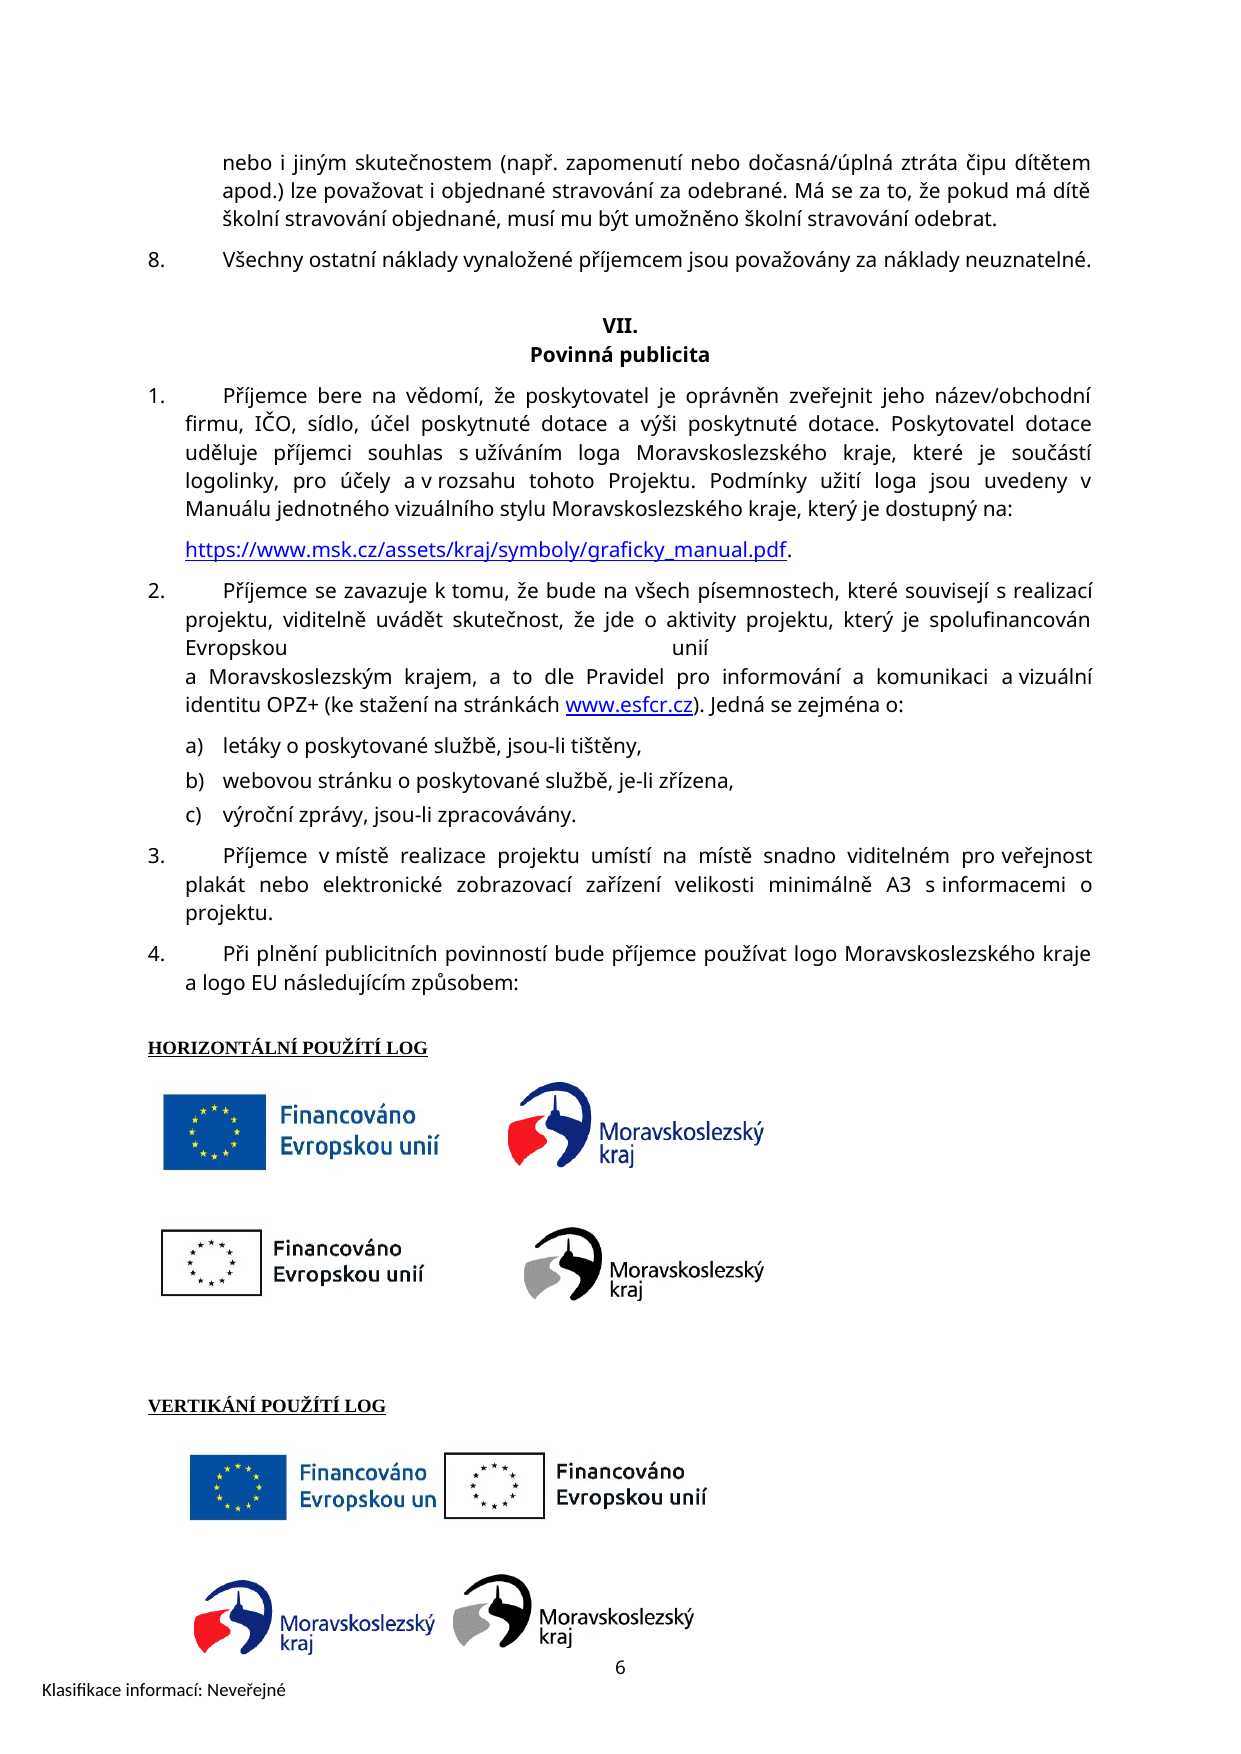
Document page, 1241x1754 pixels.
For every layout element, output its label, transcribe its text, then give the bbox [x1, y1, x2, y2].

picture [155, 1221, 435, 1302]
text VII. Povinná publicita [148, 311, 1092, 368]
picture [453, 1574, 694, 1648]
picture [524, 1227, 764, 1301]
list Všechny ostatní náklady vynaložené příjemcem jsou považovány za náklady neuznatelné. [148, 246, 1092, 274]
text VERTIKÁNÍ POUŽÍTÍ LOG [148, 1395, 1092, 1417]
list webovou stránku o poskytované službě, je-li zřízena, [185, 766, 1092, 794]
picture [194, 1580, 435, 1655]
text https://www.msk.cz/assets/kraj/symboly/graficky_manual.pdf. [185, 536, 1092, 564]
text HORIZONTÁLNÍ POUŽÍTÍ LOG [148, 1037, 1092, 1059]
list Příjemce v místě realizace projektu umístí na místě snadno viditelném pro veřejnost plakát nebo elektronické zobrazovací zařízení velikosti minimálně A3 s informacemi o projektu. [148, 841, 1092, 927]
picture [508, 1082, 764, 1168]
list Při plnění publicitních povinností bude příjemce používat logo Moravskoslezského kraje a logo EU následujícím způsobem: [148, 939, 1092, 996]
list Příjemce bere na vědomí, že poskytovatel je oprávněn zveřejnit jeho název/obchodní firmu, IČO, sídlo, účel poskytnuté dotace a výši poskytnuté dotace. Poskytovatel dotace uděluje příjemci souhlas s užíváním loga Moravskoslezského kraje, které je součástí logolinky, pro účely a v rozsahu tohoto Projektu. Podmínky užití loga jsou uvedeny v Manuálu jednotného vizuálního stylu Moravskoslezského kraje, který je dostupný na: [148, 381, 1092, 523]
list výroční zprávy, jsou-li zpracovávány. [185, 801, 1092, 829]
list Příjemce se zavazuje k tomu, že bude na všech písemnostech, které souvisejí s realizací projektu, viditelně uvádět skutečnost, že jde o aktivity projektu, který je spolufinancován Evropskou unií a Moravskoslezským krajem, a to dle Pravidel pro informování a komunikaci a vizuální identitu OPZ+ (ke stažení na stránkách www.esfcr.cz). Jedná se zejména o: [148, 576, 1092, 719]
picture [182, 1444, 718, 1528]
list nebo i jiným skutečnostem (např. zapomenutí nebo dočasná/úplná ztráta čipu dítětem apod.) lze považovat i objednané stravování za odebrané. Má se za to, že pokud má dítě školní stravování objednané, musí mu být umožněno školní stravování odebrat. [185, 148, 1092, 233]
picture [155, 1082, 451, 1179]
list letáky o poskytované službě, jsou-li tištěny, [185, 731, 1092, 759]
